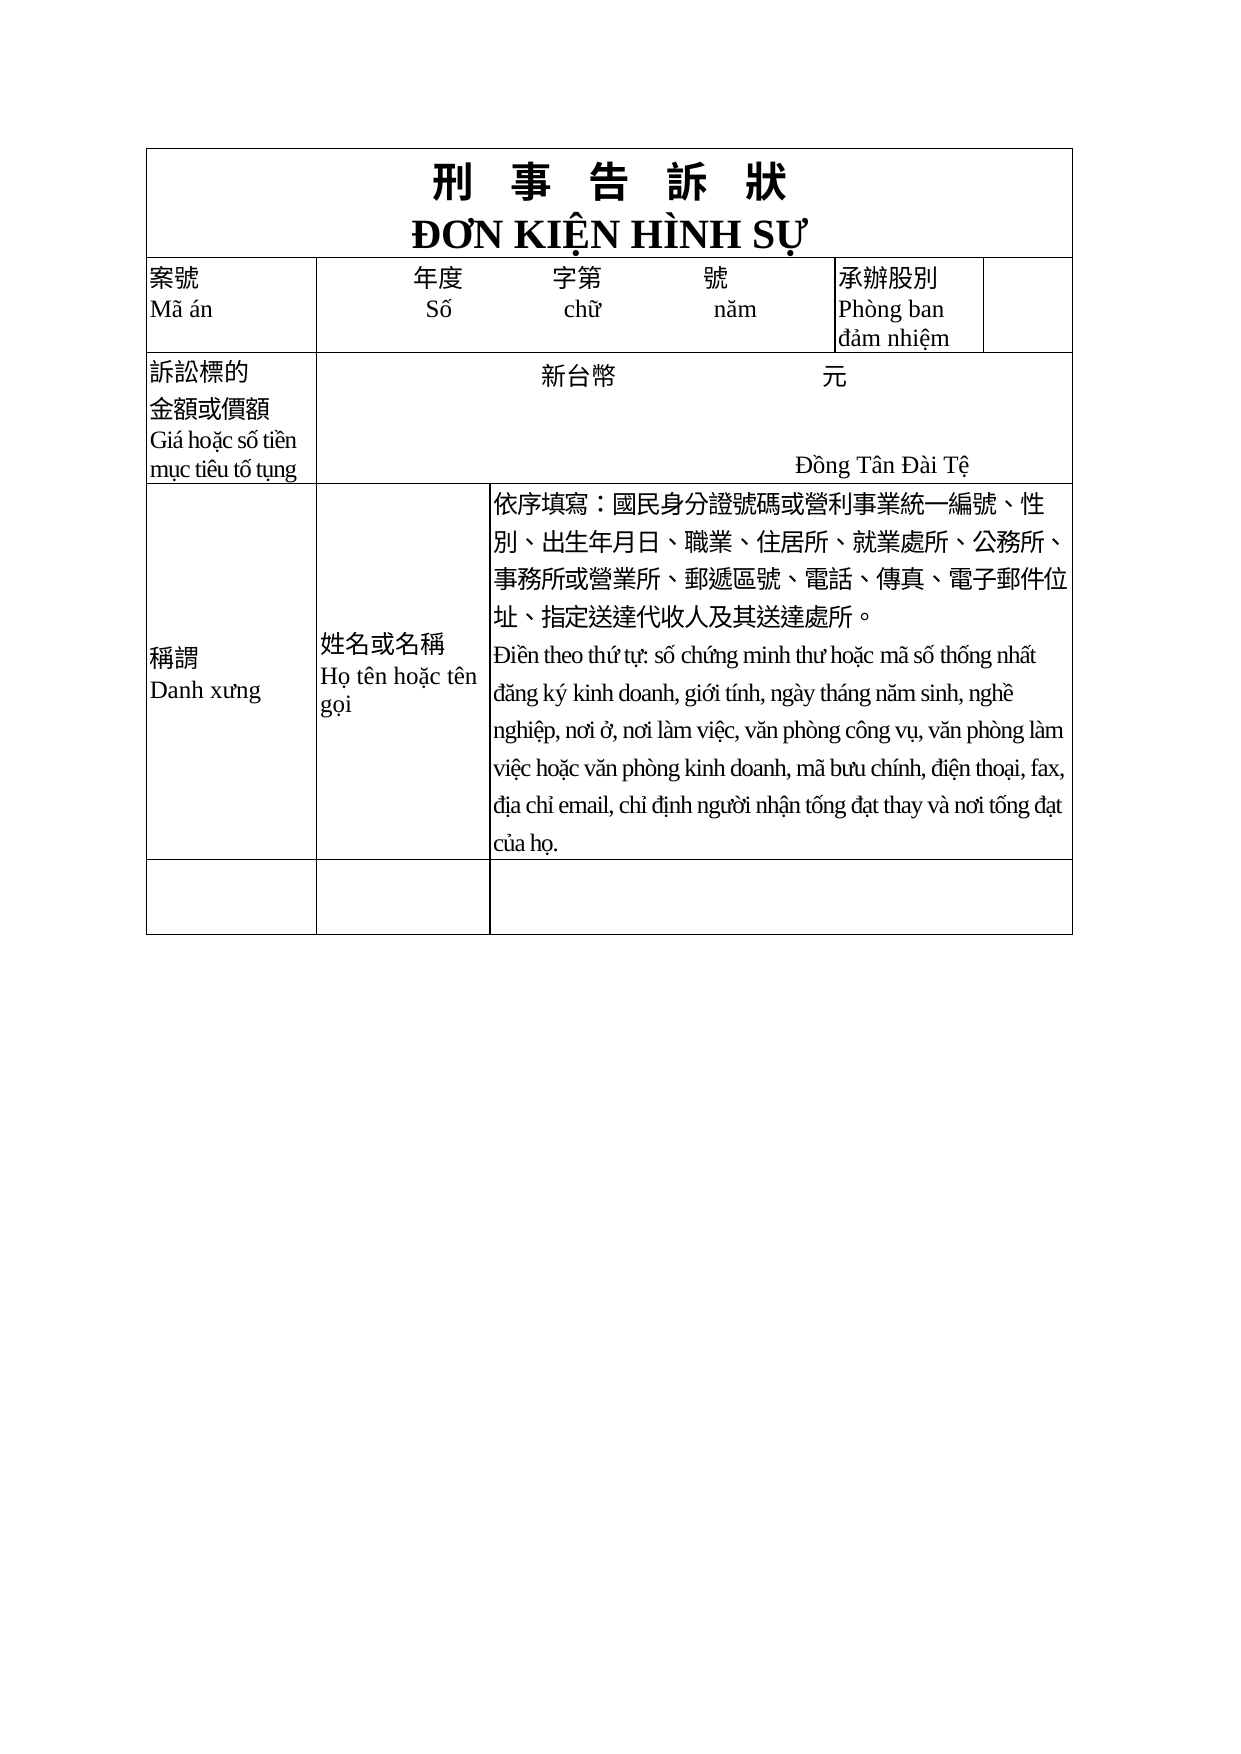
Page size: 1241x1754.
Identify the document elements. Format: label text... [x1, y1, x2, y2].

table_cell [317, 860, 489, 934]
table_header 刑事告訴狀 ĐƠN KIỆN HÌNH SỰ [147, 149, 1072, 257]
table_cell 稱謂 Danh xưng [147, 484, 316, 859]
table_cell 案號 Mã án [147, 258, 316, 352]
table_cell [491, 860, 1072, 934]
table_cell 新台幣 元 Đồng Tân Đài Tệ [317, 353, 1072, 483]
table_cell 年度 字第 號 Số chữ năm [317, 258, 834, 352]
table_cell [147, 860, 316, 934]
table_cell 依序填寫：國民身分證號碼或營利事業統一編號、性別、出生年月日、職業、住居所、就業處所、公務所、事務所或營業所、郵遞區號、電話、傳真、電子郵件位址、指定送達代收人及其送達處所。 Điền theo thứ tự: số chứng minh thư hoặc mã số thống nhất đăng ký kinh doanh, giới tính, ngày tháng năm sinh, nghề nghiệp, nơi ở, nơi làm việc, văn phòng công vụ, văn phòng làm việc hoặc văn phòng kinh doanh, mã bưu chính, điện thoại, fax, địa chỉ email, chỉ định người nhận tống đạt thay và nơi tống đạt của họ. [491, 484, 1072, 859]
table_cell 姓名或名稱 Họ tên hoặc tên gọi [317, 484, 489, 859]
table_cell 訴訟標的 金額或價額 Giá hoặc số tiền mục tiêu tố tụng [147, 353, 316, 483]
table_cell [984, 258, 1072, 352]
table_cell 承辦股別 Phòng ban đảm nhiệm [836, 258, 983, 352]
